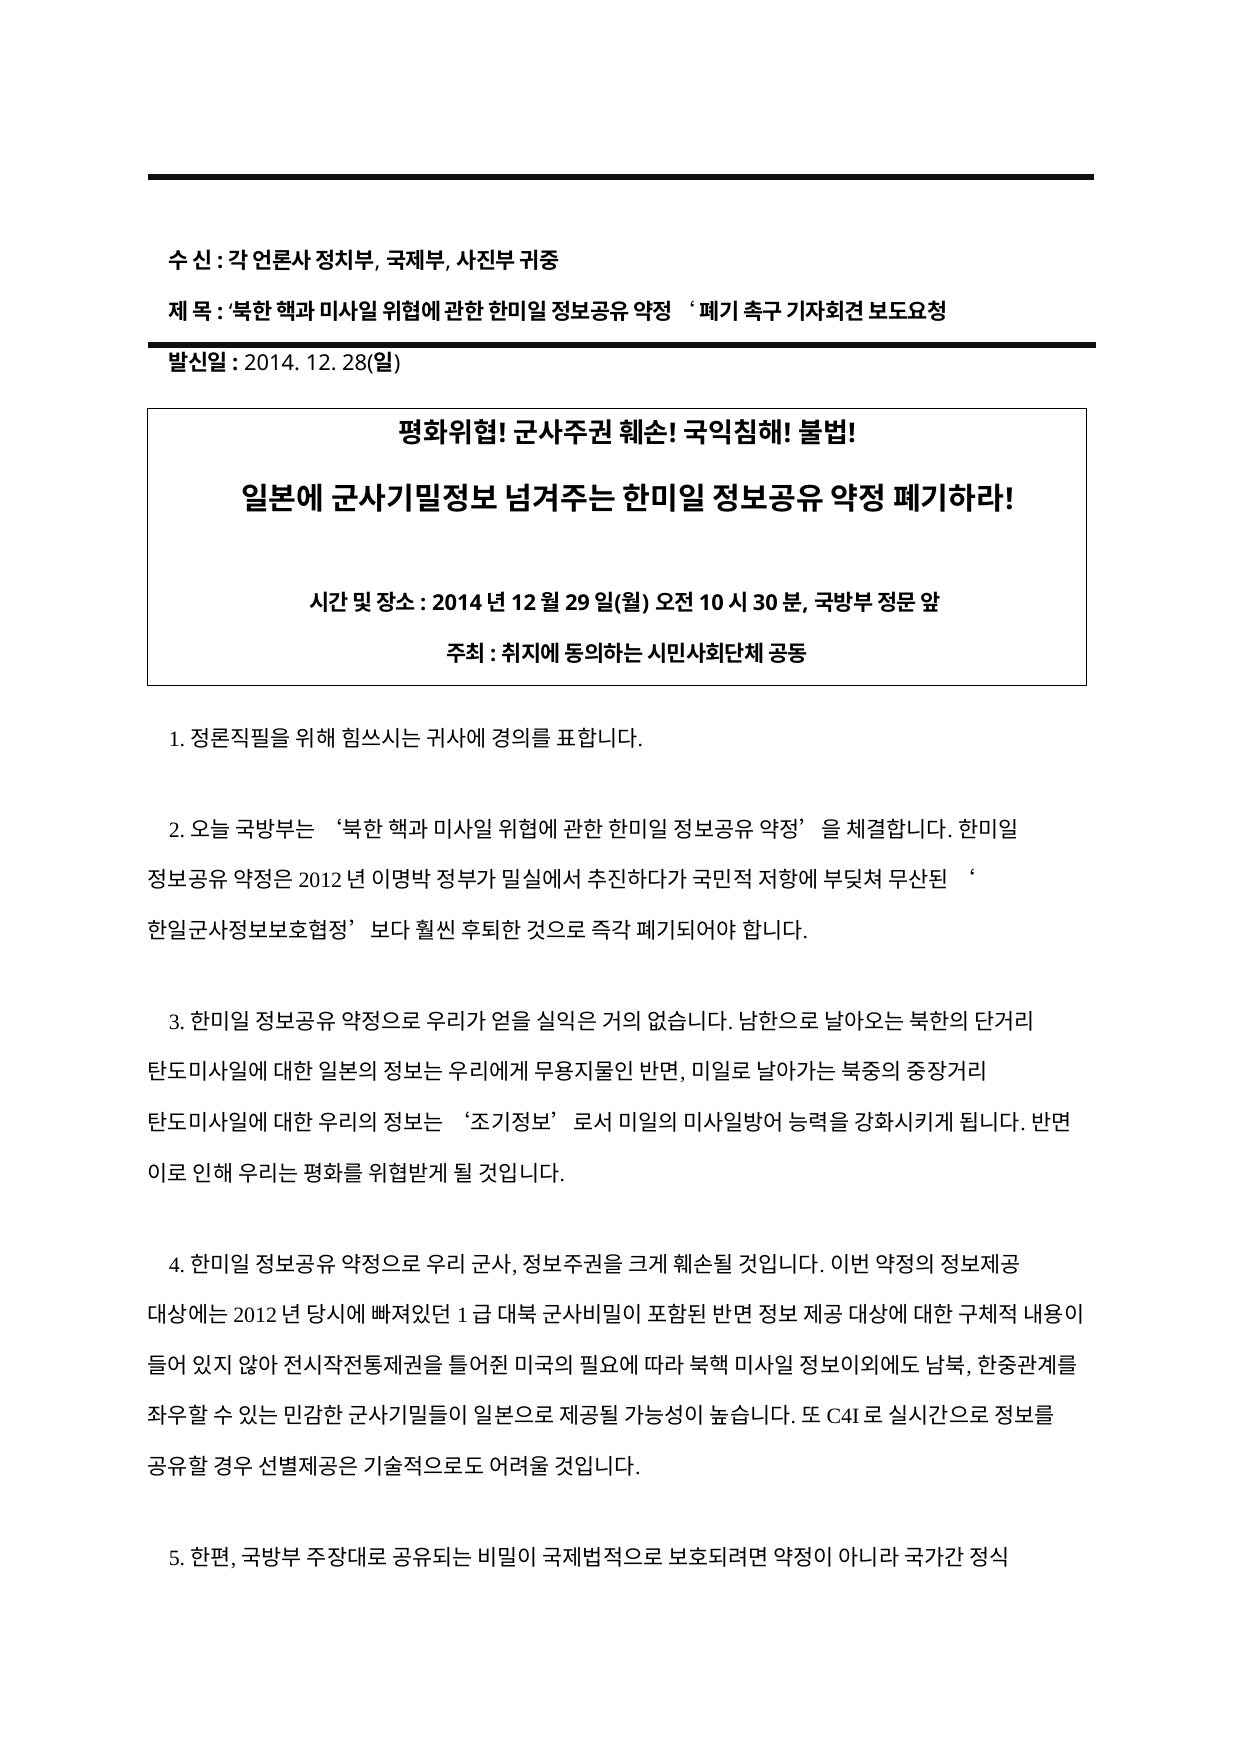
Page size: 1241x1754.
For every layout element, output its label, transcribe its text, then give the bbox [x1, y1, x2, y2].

text 3. 한미일 정보공유 약정으로 우리가 얻을 실익은 거의 없습니다. 남한으로 날아오는 북한의 단거리 탄도미사일에 대한 일본의 정보는 우리에게 무용지물인 반면, 미일로 날아가는 북중의 중장거리 탄도미사일에 대한 우리의 정보는 ‘조기정보’로서 미일의 미사일방어 능력을 강화시키게 됩니다. 반면 이로 인해 우리는 평화를 위협받게 될 것입니다. [148, 1004, 1093, 1187]
text 2. 오늘 국방부는 ‘북한 핵과 미사일 위협에 관한 한미일 정보공유 약정’을 체결합니다. 한미일 정보공유 약정은 2012년 이명박 정부가 밀실에서 추진하다가 국민적 저항에 부딪쳐 무산된 ‘한일군사정보보호협정’보다 훨씬 후퇴한 것으로 즉각 폐기되어야 합니다. [148, 812, 1093, 944]
text 발신일 : 2014. 12. 28(일) [148, 348, 1093, 377]
text 4. 한미일 정보공유 약정으로 우리 군사, 정보주권을 크게 훼손될 것입니다. 이번 약정의 정보제공 대상에는 2012년 당시에 빠져있던 1급 대북 군사비밀이 포함된 반면 정보 제공 대상에 대한 구체적 내용이 들어 있지 않아 전시작전통제권을 틀어쥔 미국의 필요에 따라 북핵 미사일 정보이외에도 남북, 한중관계를 좌우할 수 있는 민감한 군사기밀들이 일본으로 제공될 가능성이 높습니다. 또 C4I로 실시간으로 정보를 공유할 경우 선별제공은 기술적으로도 어려울 것입니다. [148, 1247, 1093, 1481]
table_header 평화위협! 군사주권 훼손! 국익침해! 불법! 일본에 군사기밀정보 넘겨주는 한미일 정보공유 약정 폐기하라! 시간 및 장소 : 2014년 12월 29일(월) 오전 10시 30분, 국방부 정문 앞 주최 : 취지에 동의하는 시민사회단체 공동 [148, 409, 1086, 685]
text 수 신 : 각 언론사 정치부, 국제부, 사진부 귀중 [148, 243, 1093, 275]
text 제 목 : ‘북한 핵과 미사일 위협에 관한 한미일 정보공유 약정‘ 폐기 촉구 기자회견 보도요청 [148, 294, 1093, 326]
text 1. 정론직필을 위해 힘쓰시는 귀사에 경의를 표합니다. [148, 721, 1093, 752]
text 5. 한편, 국방부 주장대로 공유되는 비밀이 국제법적으로 보호되려면 약정이 아니라 국가간 정식 조약으로 체결되어야 마땅합니다. 설령 기존에 체결된 한미, 미일간 협정이 모 조약으로 근거된다고 해도, 비밀을 제공받은 제3자의 의무가 명시되어 있지 않기 때문에 국방부 주장대로 되리라는 것은 미지수입니다. [148, 1540, 1093, 1572]
